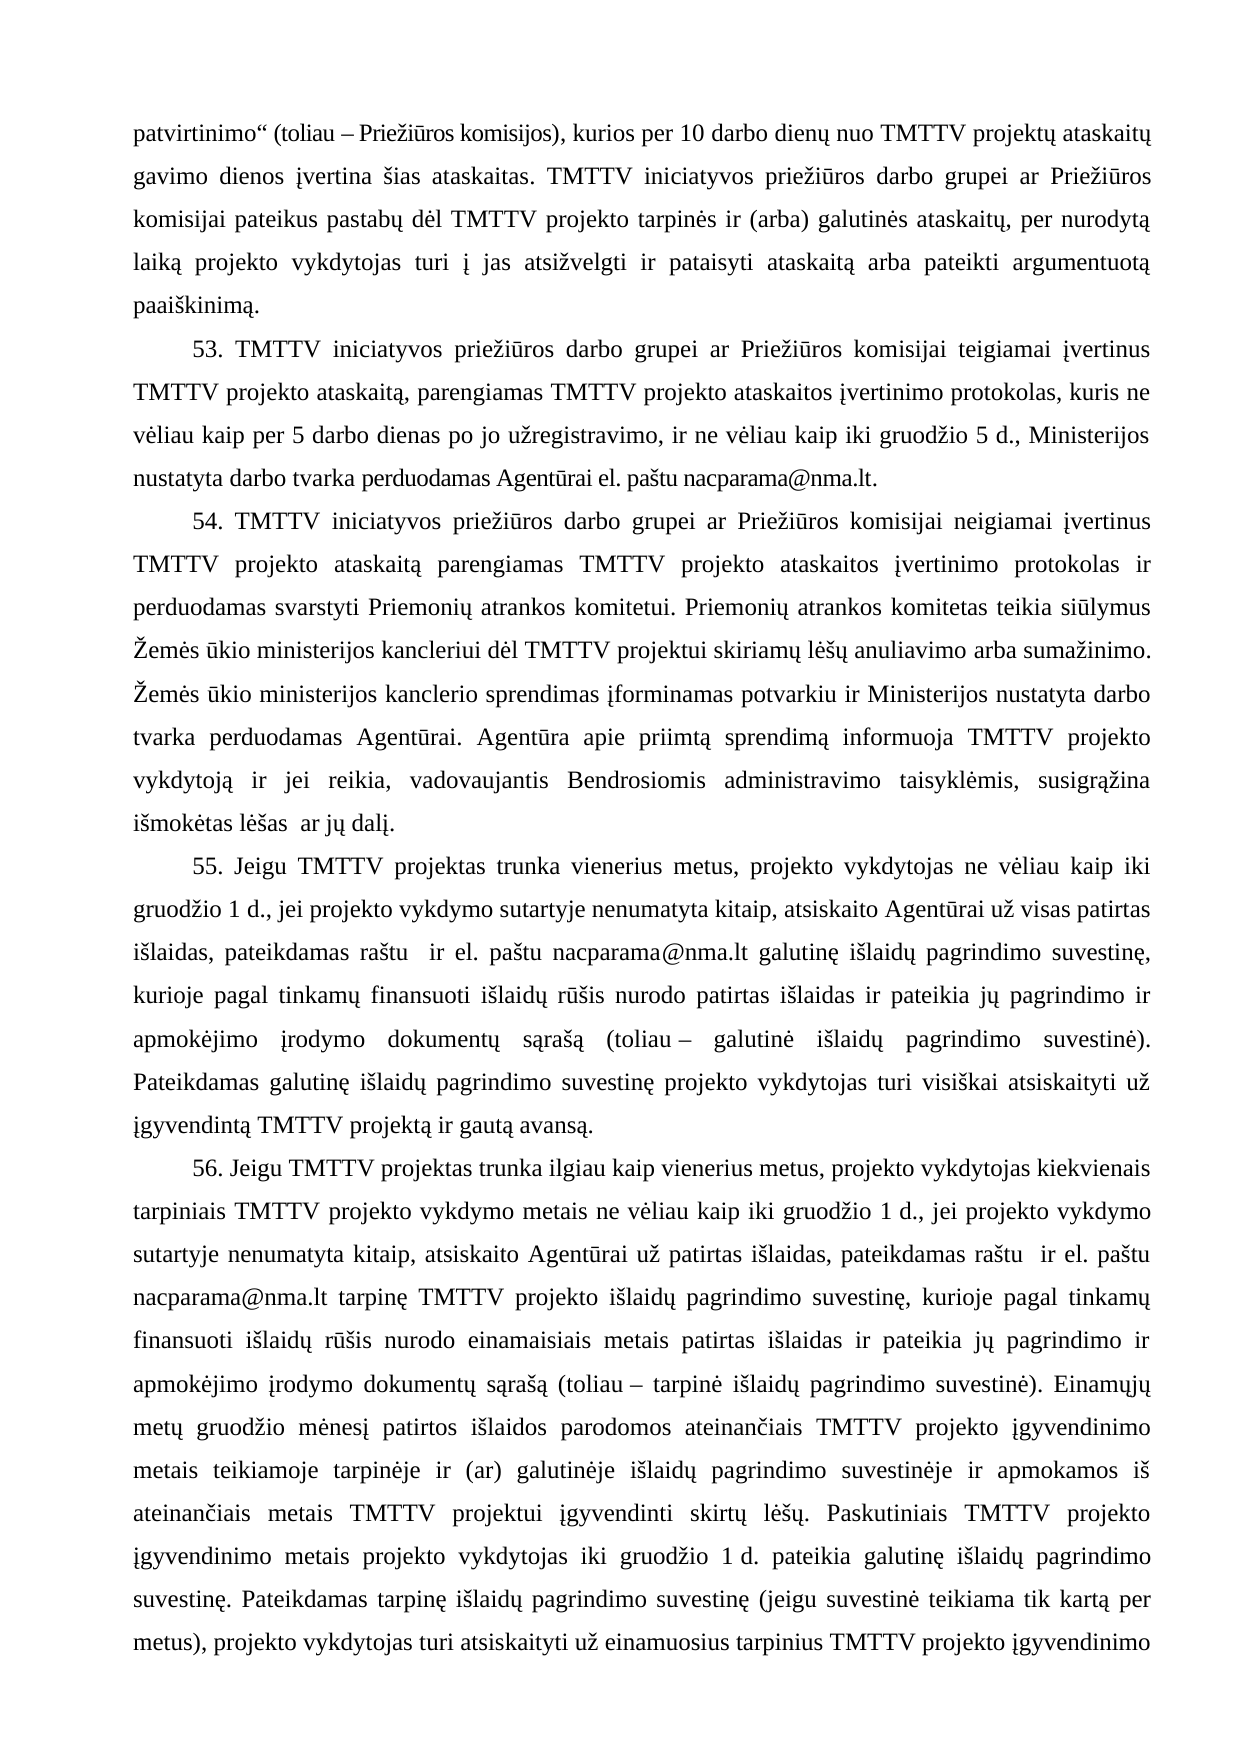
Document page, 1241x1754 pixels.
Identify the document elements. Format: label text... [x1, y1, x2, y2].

text 53. TMTTV iniciatyvos priežiūros darbo grupei ar Priežiūros komisijai teigiamai įvertinus TMTTV projekto ataskaitą, parengiamas TMTTV projekto ataskaitos įvertinimo protokolas, kuris ne vėliau kaip per 5 darbo dienas po jo užregistravimo, ir ne vėliau kaip iki gruodžio 5 d., Ministerijos nustatyta darbo tvarka perduodamas Agentūrai el. paštu nacparama@nma.lt. [133, 334, 1152, 492]
text 55. Jeigu TMTTV projektas trunka vienerius metus, projekto vykdytojas ne vėliau kaip iki gruodžio 1 d., jei projekto vykdymo sutartyje nenumatyta kitaip, atsiskaito Agentūrai už visas patirtas išlaidas, pateikdamas raštu ir el. paštu nacparama@nma.lt galutinę išlaidų pagrindimo suvestinę, kurioje pagal tinkamų finansuoti išlaidų rūšis nurodo patirtas išlaidas ir pateikia jų pagrindimo ir apmokėjimo įrodymo dokumentų sąrašą (toliau – galutinė išlaidų pagrindimo suvestinė). Pateikdamas galutinę išlaidų pagrindimo suvestinę projekto vykdytojas turi visiškai atsiskaityti už įgyvendintą TMTTV projektą ir gautą avansą. [133, 851, 1152, 1139]
text 54. TMTTV iniciatyvos priežiūros darbo grupei ar Priežiūros komisijai neigiamai įvertinus TMTTV projekto ataskaitą parengiamas TMTTV projekto ataskaitos įvertinimo protokolas ir perduodamas svarstyti Priemonių atrankos komitetui. Priemonių atrankos komitetas teikia siūlymus Žemės ūkio ministerijos kancleriui dėl TMTTV projektui skiriamų lėšų anuliavimo arba sumažinimo. Žemės ūkio ministerijos kanclerio sprendimas įforminamas potvarkiu ir Ministerijos nustatyta darbo tvarka perduodamas Agentūrai. Agentūra apie priimtą sprendimą informuoja TMTTV projekto vykdytoją ir jei reikia, vadovaujantis Bendrosiomis administravimo taisyklėmis, susigrąžina išmokėtas lėšas ar jų dalį. [133, 506, 1152, 837]
text 56. Jeigu TMTTV projektas trunka ilgiau kaip vienerius metus, projekto vykdytojas kiekvienais tarpiniais TMTTV projekto vykdymo metais ne vėliau kaip iki gruodžio 1 d., jei projekto vykdymo sutartyje nenumatyta kitaip, atsiskaito Agentūrai už patirtas išlaidas, pateikdamas raštu ir el. paštu nacparama@nma.lt tarpinę TMTTV projekto išlaidų pagrindimo suvestinę, kurioje pagal tinkamų finansuoti išlaidų rūšis nurodo einamaisiais metais patirtas išlaidas ir pateikia jų pagrindimo ir apmokėjimo įrodymo dokumentų sąrašą (toliau – tarpinė išlaidų pagrindimo suvestinė). Einamųjų metų gruodžio mėnesį patirtos išlaidos parodomos ateinančiais TMTTV projekto įgyvendinimo metais teikiamoje tarpinėje ir (ar) galutinėje išlaidų pagrindimo suvestinėje ir apmokamos iš ateinančiais metais TMTTV projektui įgyvendinti skirtų lėšų. Paskutiniais TMTTV projekto įgyvendinimo metais projekto vykdytojas iki gruodžio 1 d. pateikia galutinę išlaidų pagrindimo suvestinę. Pateikdamas tarpinę išlaidų pagrindimo suvestinę (jeigu suvestinė teikiama tik kartą per metus), projekto vykdytojas turi atsiskaityti už einamuosius tarpinius TMTTV projekto įgyvendinimo [133, 1153, 1152, 1656]
text patvirtinimo“ (toliau – Priežiūros komisijos), kurios per 10 darbo dienų nuo TMTTV projektų ataskaitų gavimo dienos įvertina šias ataskaitas. TMTTV iniciatyvos priežiūros darbo grupei ar Priežiūros komisijai pateikus pastabų dėl TMTTV projekto tarpinės ir (arba) galutinės ataskaitų, per nurodytą laiką projekto vykdytojas turi į jas atsižvelgti ir pataisyti ataskaitą arba pateikti argumentuotą paaiškinimą. [133, 118, 1152, 319]
